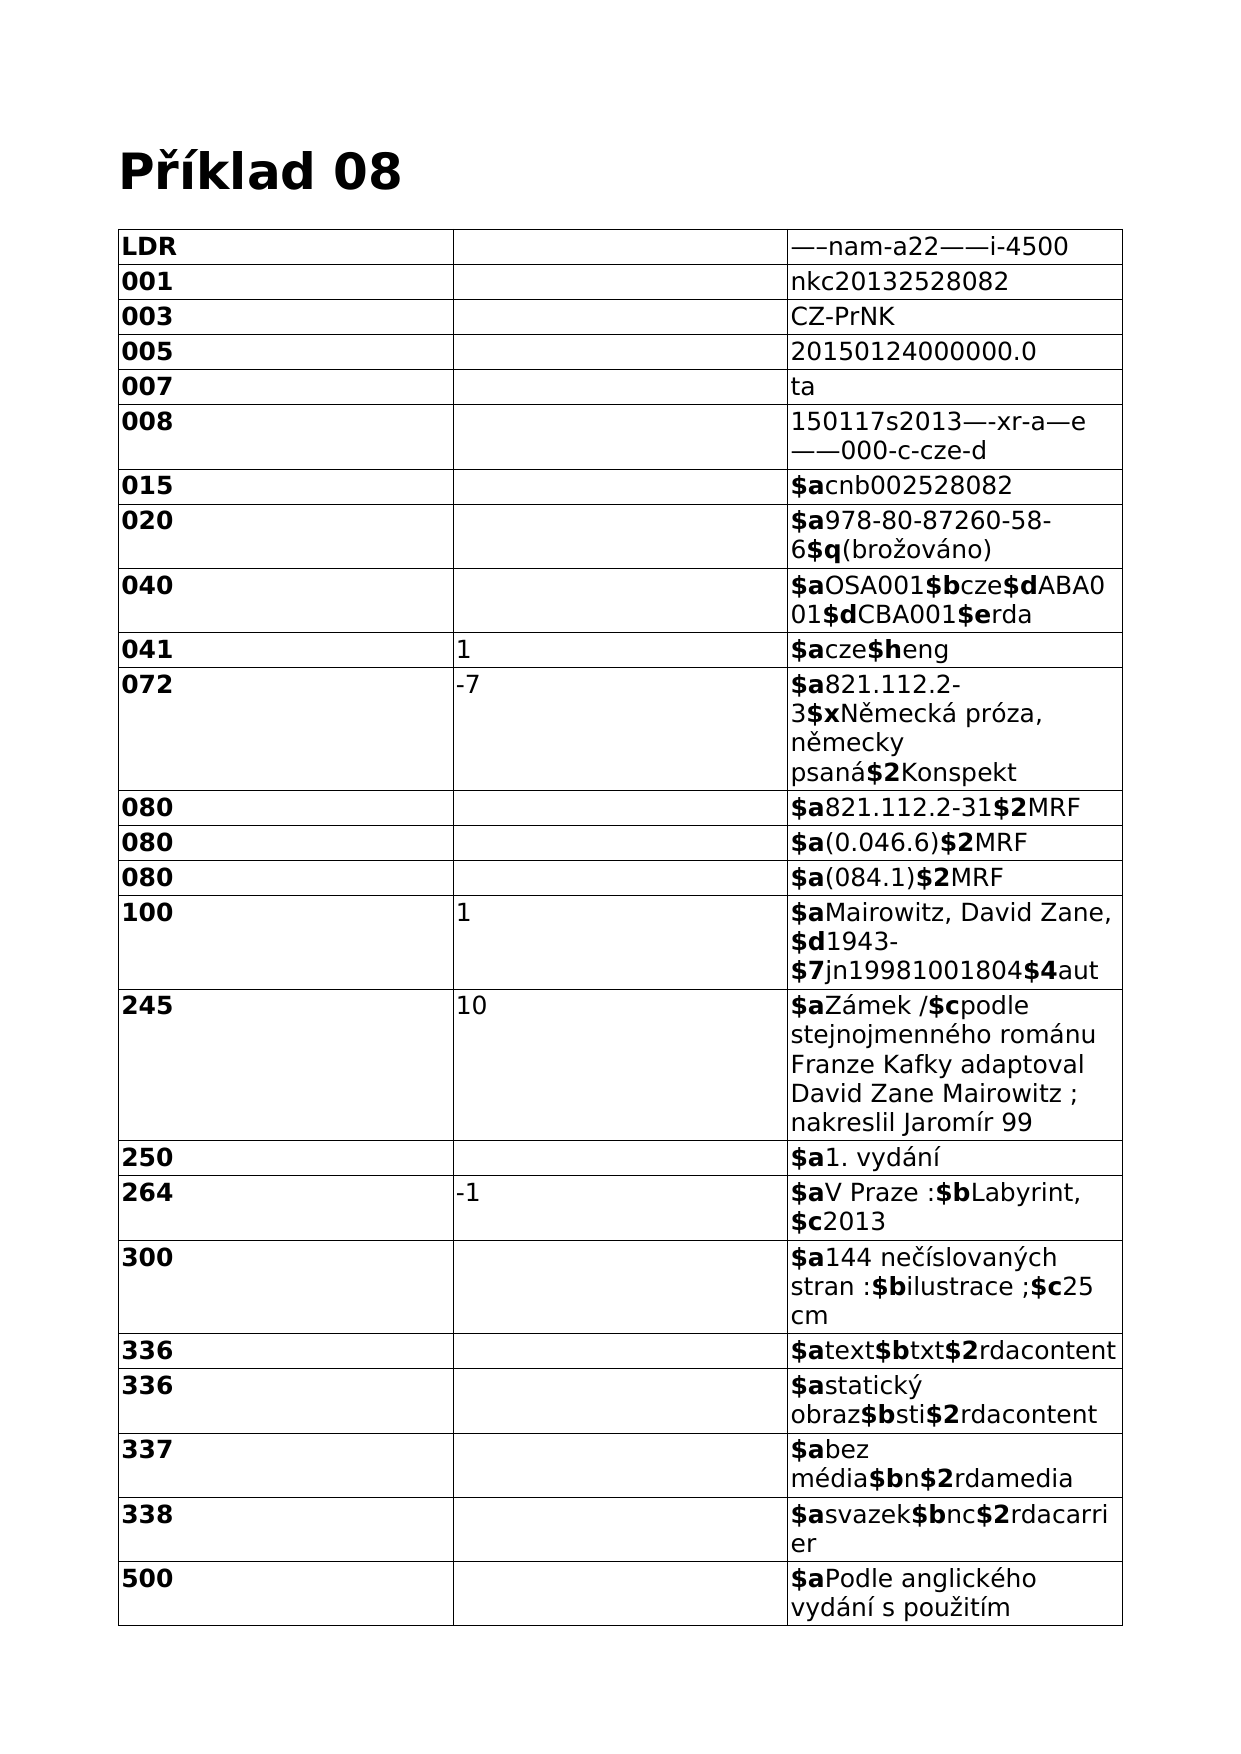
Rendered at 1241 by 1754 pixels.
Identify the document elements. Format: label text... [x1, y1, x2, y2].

table_cell [454, 1241, 787, 1333]
table_cell [454, 791, 787, 825]
table_cell 20150124000000.0 [788, 335, 1122, 369]
table_cell 041 [119, 633, 453, 667]
table_cell CZ-PrNK [788, 300, 1122, 334]
table_cell ta [788, 370, 1122, 404]
table_cell 100 [119, 896, 453, 988]
table_cell $a978-80-87260-58-6$q(brožováno) [788, 505, 1122, 568]
table_cell 008 [119, 405, 453, 468]
table_cell 1 [454, 896, 787, 988]
table_cell $atext$btxt$2rdacontent [788, 1334, 1122, 1368]
table_header —–nam-a22——i-4500 [788, 230, 1122, 264]
table_cell [454, 1334, 787, 1368]
table_cell 250 [119, 1141, 453, 1175]
table_cell [454, 569, 787, 632]
table_cell $aOSA001$bcze$dABA001$dCBA001$erda [788, 569, 1122, 632]
table_cell [454, 1498, 787, 1561]
table_cell $astatický obraz$bsti$2rdacontent [788, 1369, 1122, 1432]
table_cell $aMairowitz, David Zane,$d1943-$7jn19981001804$4aut [788, 896, 1122, 988]
table_cell 080 [119, 826, 453, 860]
table_cell $aV Praze :$bLabyrint,$c2013 [788, 1176, 1122, 1240]
table_cell [454, 300, 787, 334]
table_cell 337 [119, 1434, 453, 1497]
table_cell $asvazek$bnc$2rdacarrier [788, 1498, 1122, 1561]
table_cell 150117s2013—-xr-a—e——000-c-cze-d [788, 405, 1122, 468]
table_cell 1 [454, 633, 787, 667]
table_header LDR [119, 230, 453, 264]
table_cell $a144 nečíslovaných stran :$bilustrace ;$c25 cm [788, 1241, 1122, 1333]
table_cell [454, 370, 787, 404]
table_cell [454, 505, 787, 568]
table_cell $a821.112.2-3$xNěmecká próza, německy psaná$2Konspekt [788, 668, 1122, 790]
subtitle Příklad 08 [118, 143, 1122, 201]
table_header [454, 230, 787, 264]
table_cell 080 [119, 861, 453, 895]
table_cell 264 [119, 1176, 453, 1240]
table_cell [454, 1562, 787, 1625]
table_cell 300 [119, 1241, 453, 1333]
table_cell 040 [119, 569, 453, 632]
table_cell 338 [119, 1498, 453, 1561]
table_cell [454, 1434, 787, 1497]
table_cell [454, 335, 787, 369]
table_cell $a1. vydání [788, 1141, 1122, 1175]
table_cell 080 [119, 791, 453, 825]
table_cell [454, 265, 787, 299]
table_cell $acze$heng [788, 633, 1122, 667]
table_cell [454, 1369, 787, 1432]
table_cell $aZámek /$cpodle stejnojmenného románu Franze Kafky adaptoval David Zane Mairowitz ; nakreslil Jaromír 99 [788, 990, 1122, 1140]
table_cell [454, 470, 787, 503]
table_cell 005 [119, 335, 453, 369]
table_cell 500 [119, 1562, 453, 1625]
table_cell 336 [119, 1369, 453, 1432]
table_cell [454, 1141, 787, 1175]
table_cell 015 [119, 470, 453, 503]
table_cell 001 [119, 265, 453, 299]
table_cell 007 [119, 370, 453, 404]
table_cell 072 [119, 668, 453, 790]
table_cell 020 [119, 505, 453, 568]
table_cell -1 [454, 1176, 787, 1240]
table_cell [454, 405, 787, 468]
table_cell 003 [119, 300, 453, 334]
table_cell [454, 861, 787, 895]
table_cell 336 [119, 1334, 453, 1368]
table_cell $acnb002528082 [788, 470, 1122, 503]
table_cell $a(084.1)$2MRF [788, 861, 1122, 895]
table_cell -7 [454, 668, 787, 790]
table_cell 245 [119, 990, 453, 1140]
table_cell [454, 826, 787, 860]
table_cell $abez média$bn$2rdamedia [788, 1434, 1122, 1497]
table_cell $aPodle anglického vydání s použitím [788, 1562, 1122, 1625]
table_cell $a821.112.2-31$2MRF [788, 791, 1122, 825]
table_cell $a(0.046.6)$2MRF [788, 826, 1122, 860]
table_cell 10 [454, 990, 787, 1140]
table_cell nkc20132528082 [788, 265, 1122, 299]
